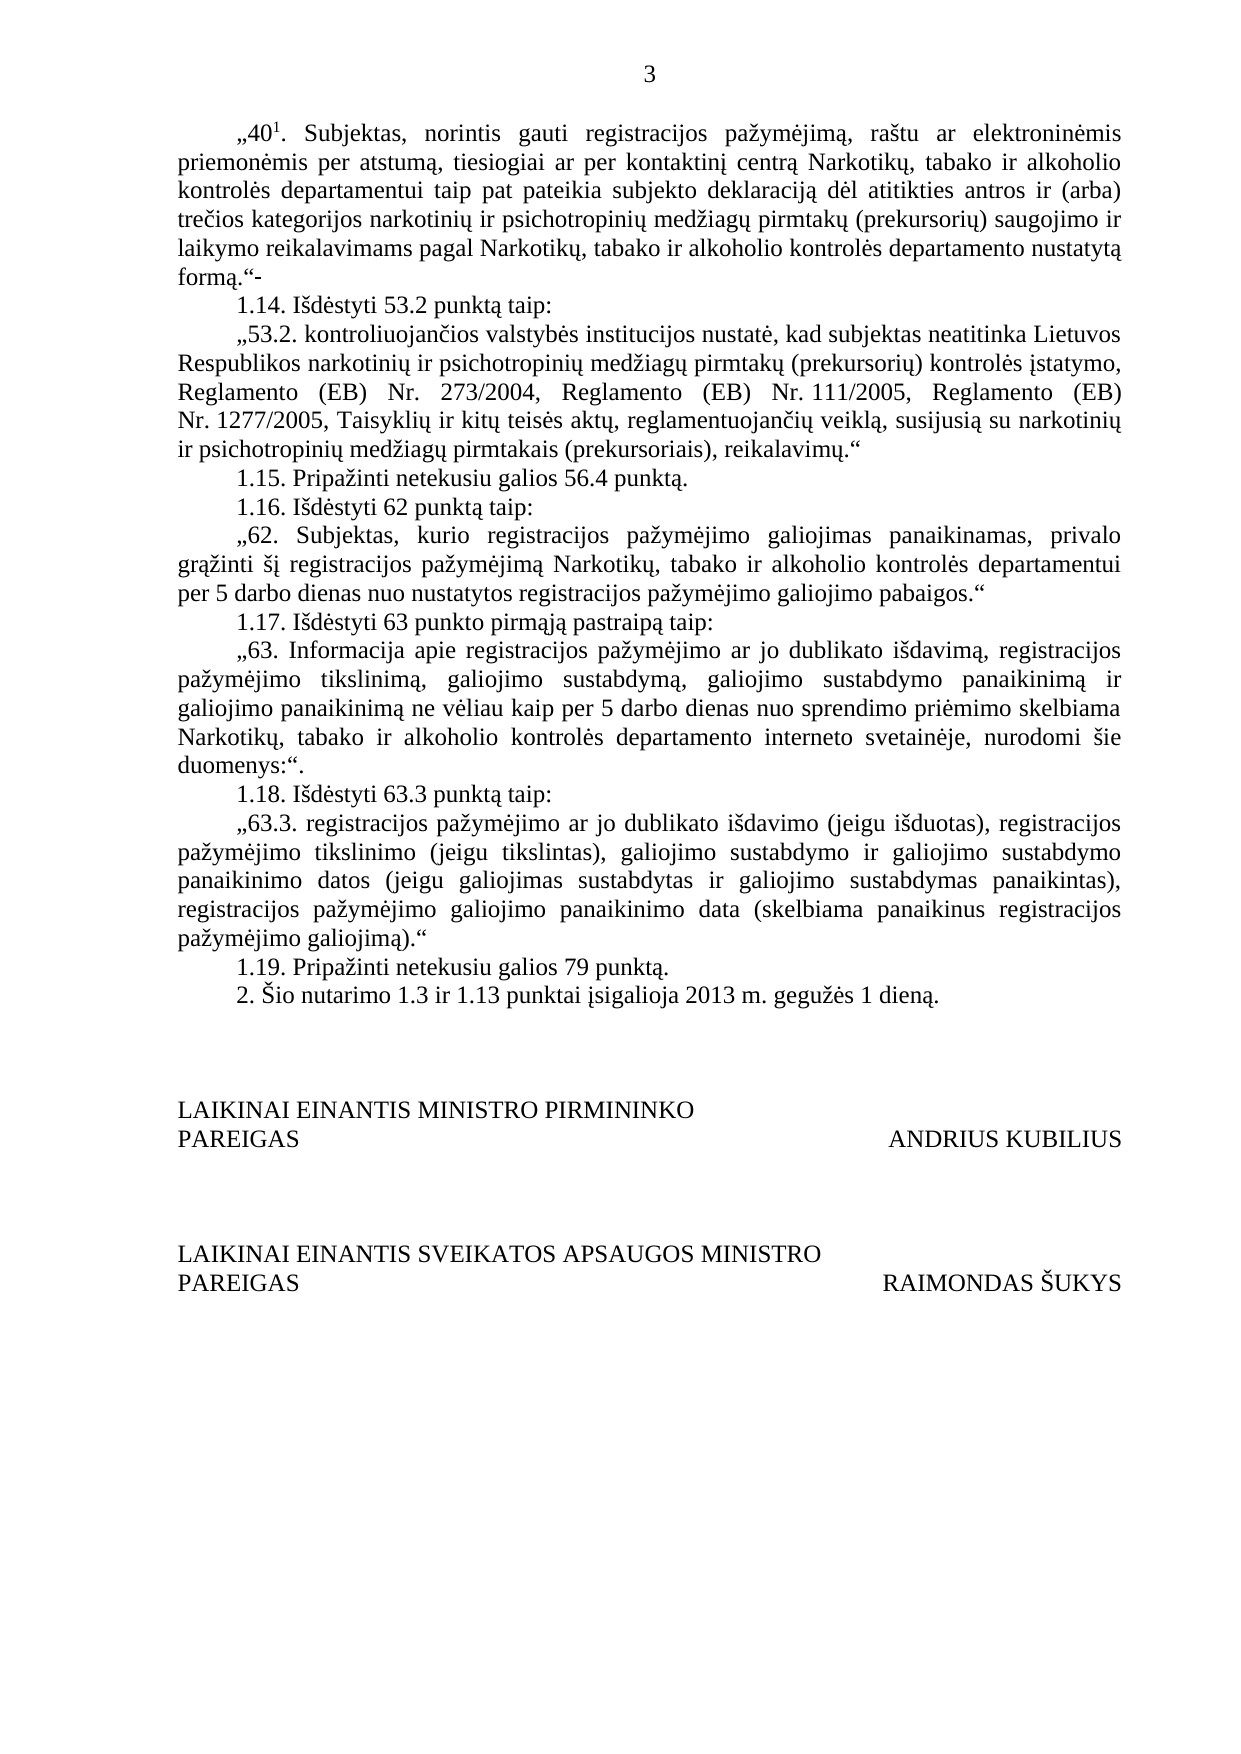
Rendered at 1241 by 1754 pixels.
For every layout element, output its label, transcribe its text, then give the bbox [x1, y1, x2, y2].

text 2. Šio nutarimo 1.3 ir 1.13 punktai įsigalioja 2013 m. gegužės 1 dieną. [177, 981, 1122, 1009]
text LAIKINAI EINANTIS SVEIKATOS APSAUGOS MINISTRO [177, 1239, 1122, 1268]
text „401. Subjektas, norintis gauti registracijos pažymėjimą, raštu ar elektroninėmis priemonėmis per atstumą, tiesiogiai ar per kontaktinį centrą Narkotikų, tabako ir alkoholio kontrolės departamentui taip pat pateikia subjekto deklaraciją dėl atitikties antros ir (arba) trečios kategorijos narkotinių ir psichotropinių medžiagų pirmtakų (prekursorių) saugojimo ir laikymo reikalavimams pagal Narkotikų, tabako ir alkoholio kontrolės departamento nustatytą formą.“ [177, 118, 1122, 291]
text LAIKINAI EINANTIS MINISTRO PIRMININKO [177, 1096, 1122, 1124]
text PAREIGAS RAIMONDAS ŠUKYS [177, 1268, 1122, 1297]
text „63. Informacija apie registracijos pažymėjimo ar jo dublikato išdavimą, registracijos pažymėjimo tikslinimą, galiojimo sustabdymą, galiojimo sustabdymo panaikinimą ir galiojimo panaikinimą ne vėliau kaip per 5 darbo dienas nuo sprendimo priėmimo skelbiama Narkotikų, tabako ir alkoholio kontrolės departamento interneto svetainėje, nurodomi šie duomenys:“. [177, 636, 1122, 779]
text „62. Subjektas, kurio registracijos pažymėjimo galiojimas panaikinamas, privalo grąžinti šį registracijos pažymėjimą Narkotikų, tabako ir alkoholio kontrolės departamentui per 5 darbo dienas nuo nustatytos registracijos pažymėjimo galiojimo pabaigos.“ [177, 521, 1122, 607]
text PAREIGAS ANDRIUS KUBILIUS [177, 1124, 1122, 1153]
text „53.2. kontroliuojančios valstybės institucijos nustatė, kad subjektas neatitinka Lietuvos Respublikos narkotinių ir psichotropinių medžiagų pirmtakų (prekursorių) kontrolės įstatymo, Reglamento (EB) Nr. 273/2004, Reglamento (EB) Nr. 111/2005, Reglamento (EB) Nr. 1277/2005, Taisyklių ir kitų teisės aktų, reglamentuojančių veiklą, susijusią su narkotinių ir psichotropinių medžiagų pirmtakais (prekursoriais), reikalavimų.“ [177, 319, 1122, 463]
text 1.19. Pripažinti netekusiu galios 79 punktą. [177, 952, 1122, 981]
text „63.3. registracijos pažymėjimo ar jo dublikato išdavimo (jeigu išduotas), registracijos pažymėjimo tikslinimo (jeigu tikslintas), galiojimo sustabdymo ir galiojimo sustabdymo panaikinimo datos (jeigu galiojimas sustabdytas ir galiojimo sustabdymas panaikintas), registracijos pažymėjimo galiojimo panaikinimo data (skelbiama panaikinus registracijos pažymėjimo galiojimą).“ [177, 808, 1122, 952]
text 1.15. Pripažinti netekusiu galios 56.4 punktą. [177, 463, 1122, 492]
text 1.17. Išdėstyti 63 punkto pirmąją pastraipą taip: [177, 607, 1122, 636]
text 1.18. Išdėstyti 63.3 punktą taip: [177, 779, 1122, 808]
text 1.16. Išdėstyti 62 punktą taip: [177, 492, 1122, 521]
text 1.14. Išdėstyti 53.2 punktą taip: [177, 291, 1122, 319]
